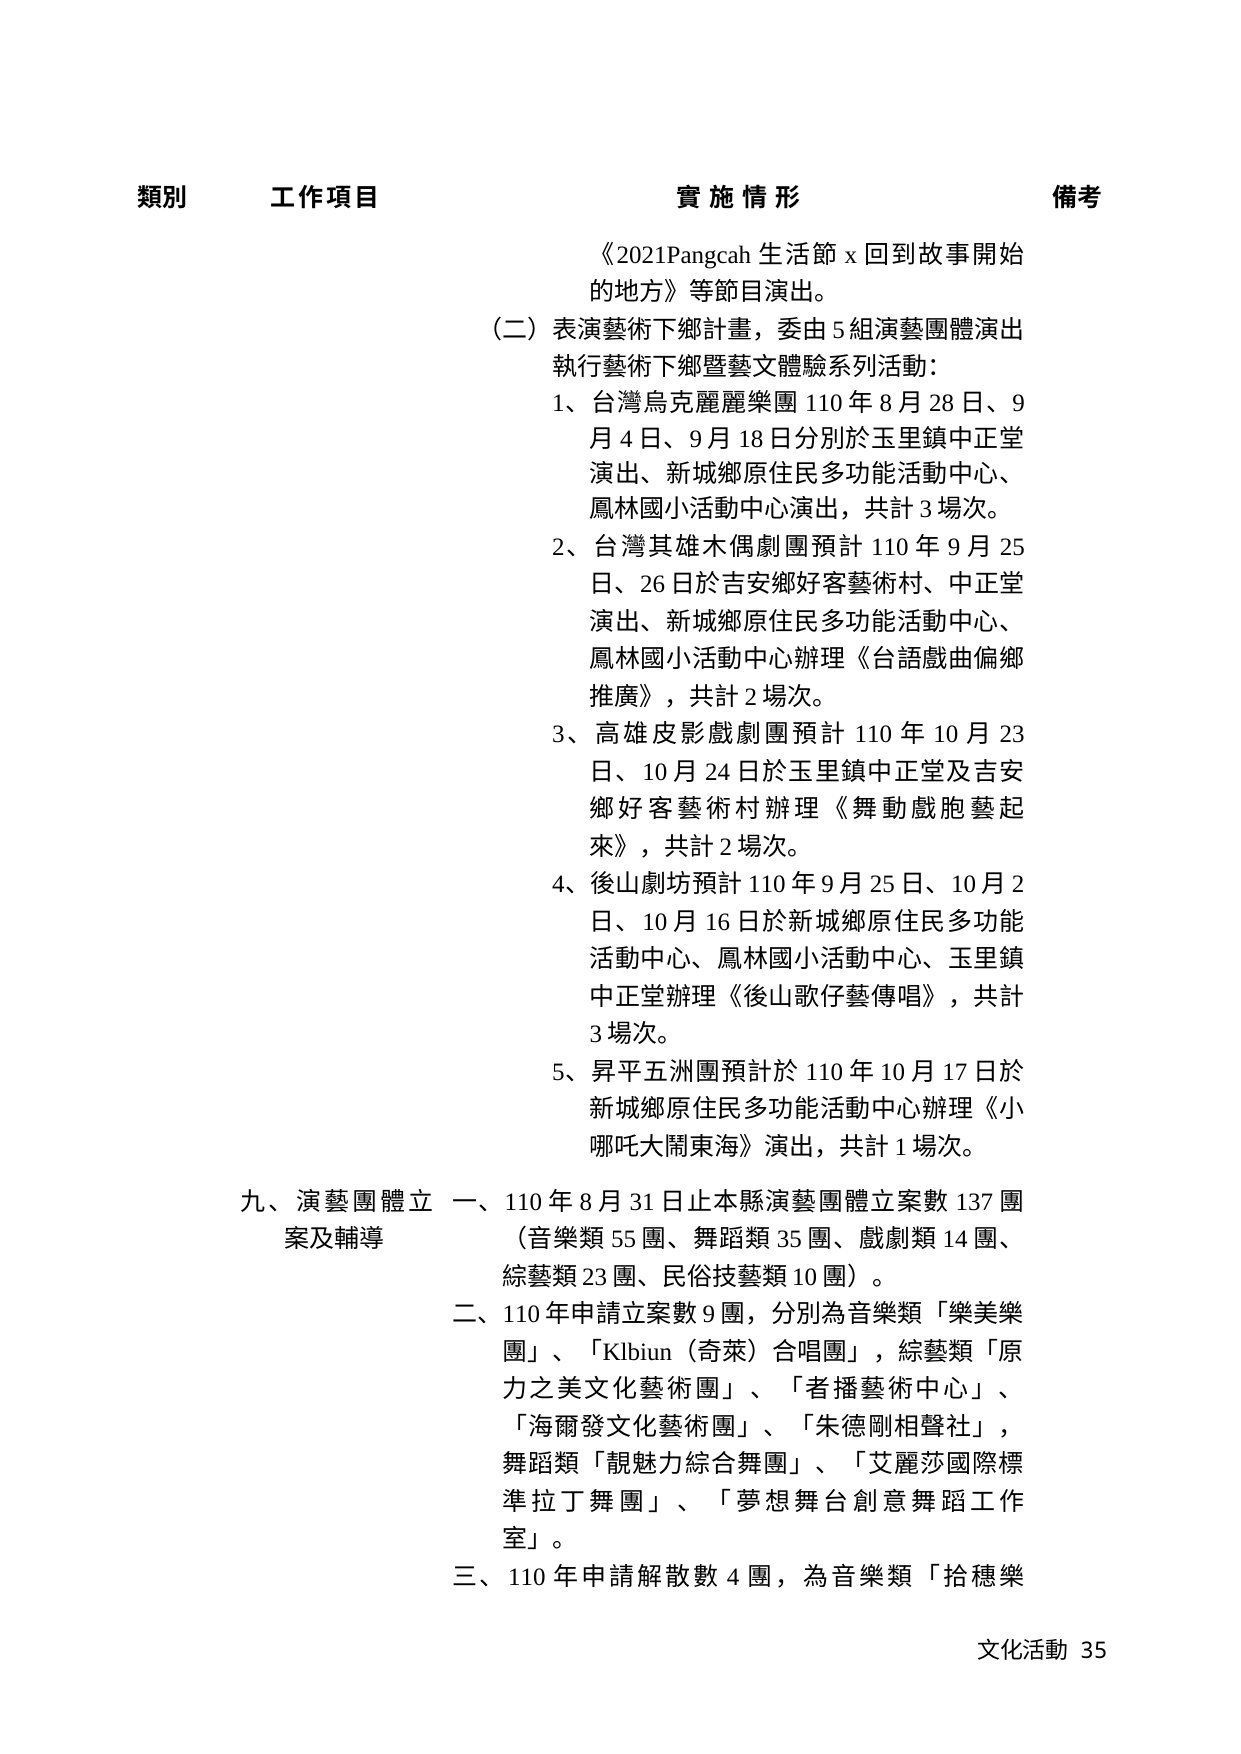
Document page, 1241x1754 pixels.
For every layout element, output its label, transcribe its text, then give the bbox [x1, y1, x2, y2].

table_cell [1034, 225, 1122, 1171]
table_cell [1034, 1171, 1122, 1602]
table_cell 一、110年8月31日止本縣演藝團體立案數137團（音樂類55團、舞蹈類35團、戲劇類14團、綜藝類23團、民俗技藝類10團）。 二、110年申請立案數9團，分別為音樂類「樂美樂團」、「Klbiun（奇萊）合唱團」，綜藝類「原力之美文化藝術團」、「者播藝術中心」、「海爾發文化藝術團」、「朱德剛相聲社」，舞蹈類「靚魅力綜合舞團」、「艾麗莎國際標準拉丁舞團」、「夢想舞台創意舞蹈工作室」。 三、110年申請解散數4團，為音樂類「拾穗樂 [443, 1171, 1033, 1602]
table_header 類別 [118, 165, 207, 224]
table_cell [118, 225, 207, 1171]
table_header 備考 [1034, 165, 1122, 224]
table_cell [118, 1171, 207, 1602]
table_header 工作項目 [207, 165, 443, 224]
table_cell 《2021Pangcah生活節x回到故事開始的地方》等節目演出。 （二）表演藝術下鄉計畫，委由5組演藝團體演出執行藝術下鄉暨藝文體驗系列活動： 1、台灣烏克麗麗樂團110年8月28日、9月4日、9月18日分別於玉里鎮中正堂演出、新城鄉原住民多功能活動中心、鳳林國小活動中心演出，共計3場次。 2、台灣其雄木偶劇團預計110年9月25日、26日於吉安鄉好客藝術村、中正堂演出、新城鄉原住民多功能活動中心、鳳林國小活動中心辦理《台語戲曲偏鄉推廣》，共計2場次。 3、高雄皮影戲劇團預計110年10月23日、10月24日於玉里鎮中正堂及吉安鄉好客藝術村辦理《舞動戲胞藝起來》，共計2場次。 4、後山劇坊預計110年9月25日、10月2日、10月16日於新城鄉原住民多功能活動中心、鳳林國小活動中心、玉里鎮中正堂辦理《後山歌仔藝傳唱》，共計3場次。 5、昇平五洲團預計於110年10月17日於新城鄉原住民多功能活動中心辦理《小哪吒大鬧東海》演出，共計1場次。 [443, 225, 1033, 1171]
table_cell [207, 225, 443, 1171]
table_header 實施情形 [443, 165, 1033, 224]
table_cell 九、演藝團體立案及輔導 [207, 1171, 443, 1602]
